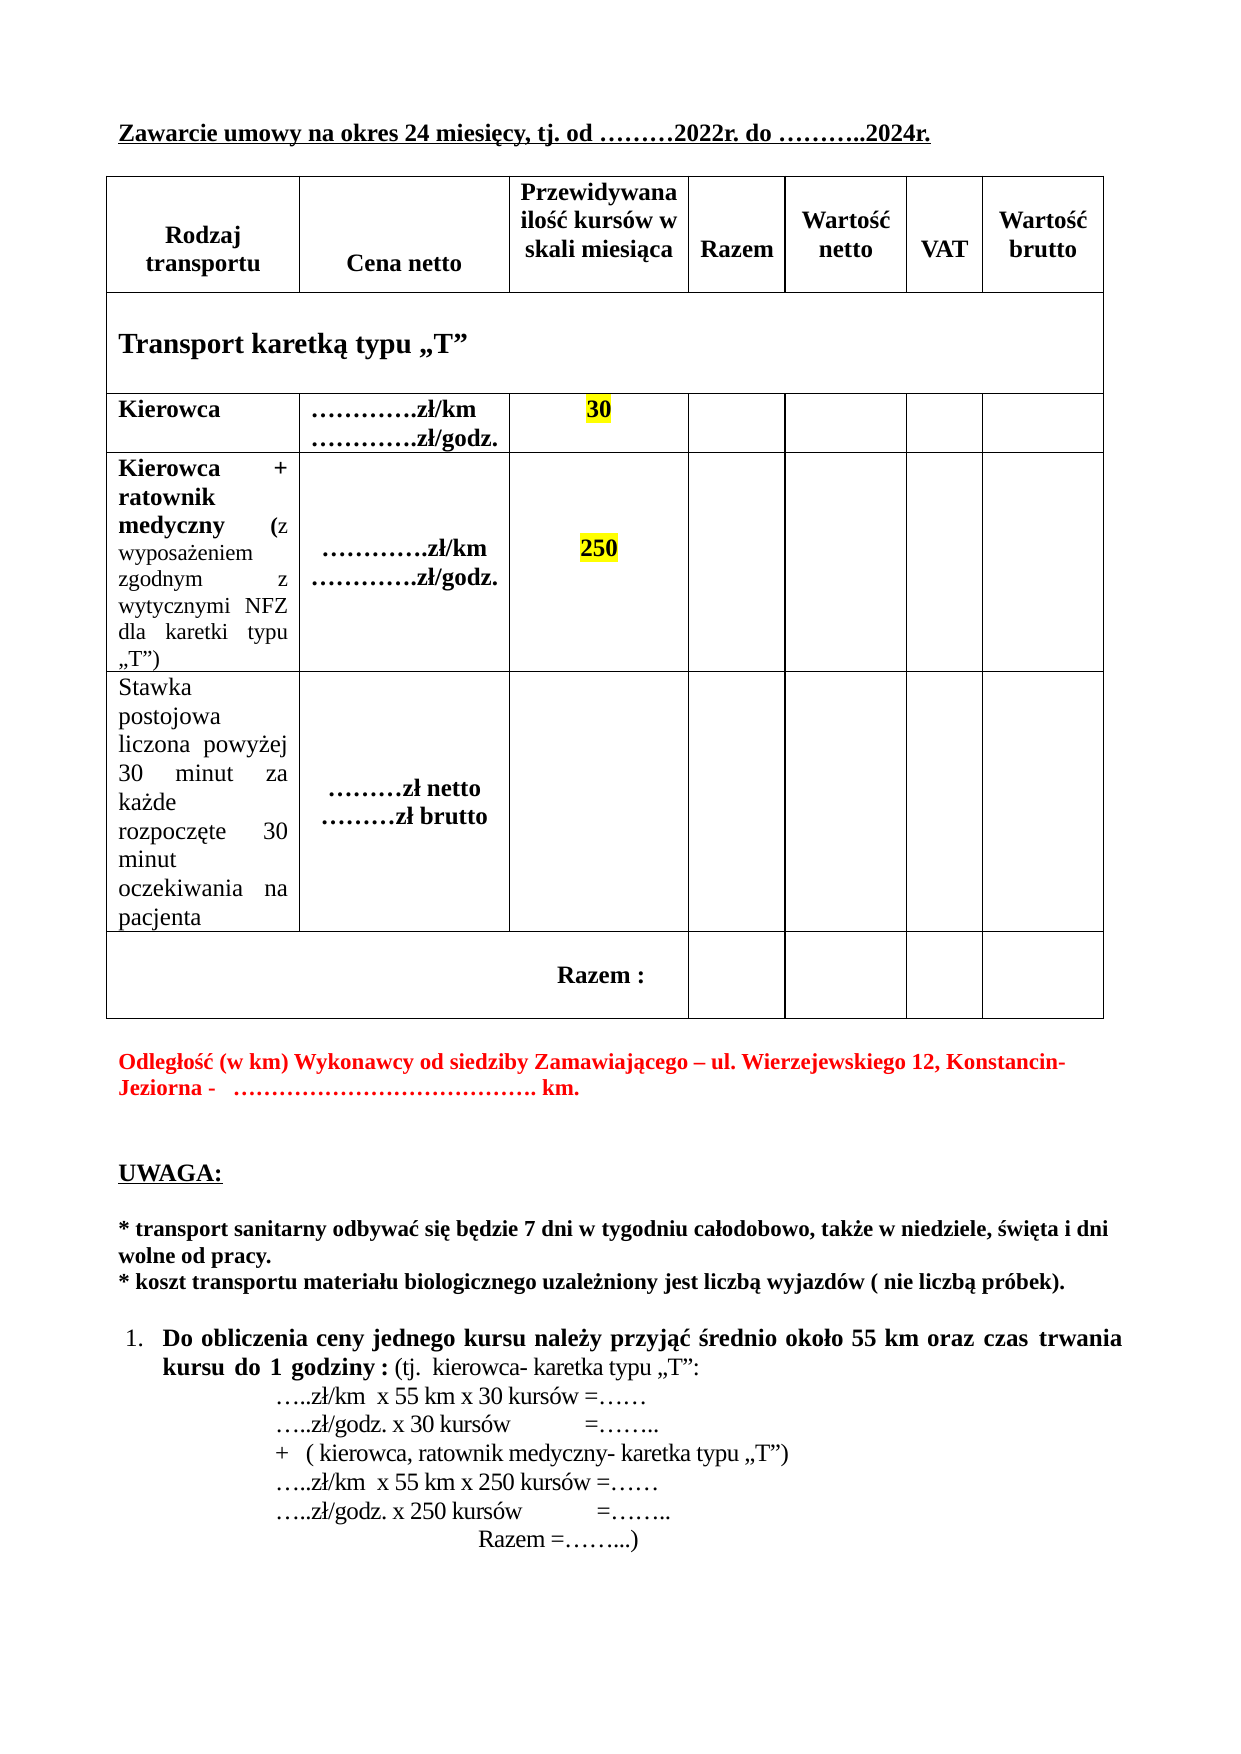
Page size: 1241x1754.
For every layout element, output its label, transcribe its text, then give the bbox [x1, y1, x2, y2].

text Razem =……...) [237, 1524, 1122, 1553]
table_cell [983, 932, 1103, 1018]
table_header Wartość netto [786, 177, 906, 292]
table_cell [907, 453, 982, 671]
table_cell ………zł netto ………zł brutto [300, 672, 509, 931]
table_cell [786, 672, 906, 931]
table_cell [689, 394, 784, 452]
text …..zł/godz. x 250 kursów =…….. [275, 1496, 1122, 1524]
table_cell [689, 672, 784, 931]
text …..zł/km x 55 km x 30 kursów =…… [275, 1381, 1122, 1409]
text * koszt transportu materiału biologicznego uzależniony jest liczbą wyjazdów ( nie liczbą próbek). [118, 1268, 1122, 1294]
table_cell [689, 453, 784, 671]
text …..zł/godz. x 30 kursów =…….. [275, 1409, 1122, 1438]
table_cell [983, 394, 1103, 452]
text + ( kierowca, ratownik medyczny- karetka typu „T”) [275, 1438, 1122, 1467]
table_cell 30 [510, 394, 688, 452]
table_cell [907, 672, 982, 931]
table_cell [983, 453, 1103, 671]
table_header Przewidywana ilość kursów w skali miesiąca [510, 177, 688, 292]
text …..zł/km x 55 km x 250 kursów =…… [275, 1467, 1122, 1496]
table_header VAT [907, 177, 982, 292]
table_cell Kierowca + ratownik medyczny (z wyposażeniem zgodnym z wytycznymi NFZ dla karetki typu „T”) [107, 453, 299, 671]
table_cell [786, 453, 906, 671]
table_cell [786, 932, 906, 1018]
table_header Wartość brutto [983, 177, 1103, 292]
table_cell [786, 394, 906, 452]
text UWAGA: [118, 1158, 1122, 1187]
table_header Cena netto [300, 177, 509, 292]
table_cell Transport karetką typu „T” [107, 293, 1103, 393]
table_cell [510, 672, 688, 931]
text Odległość (w km) Wykonawcy od siedziby Zamawiającego – ul. Wierzejewskiego 12, Konstancin-Jeziorna - …………………………………. km. [118, 1048, 1122, 1101]
table_cell [983, 672, 1103, 931]
text Zawarcie umowy na okres 24 miesięcy, tj. od ………2022r. do ………..2024r. [118, 118, 1122, 147]
table_cell [907, 394, 982, 452]
table_cell Stawka postojowa liczona powyżej 30 minut za każde rozpoczęte 30 minut oczekiwania na pacjenta [107, 672, 299, 931]
table_header Razem [689, 177, 784, 292]
table_cell Razem : [107, 932, 688, 1018]
table_header Rodzaj transportu [107, 177, 299, 292]
table_cell ………….zł/km ………….zł/godz. [300, 453, 509, 671]
text * transport sanitarny odbywać się będzie 7 dni w tygodniu całodobowo, także w niedziele, święta i dni wolne od pracy. [118, 1216, 1122, 1268]
table_cell [689, 932, 784, 1018]
list Do obliczenia ceny jednego kursu należy przyjąć średnio około 55 km oraz czas trwania kursu do 1 godziny : (tj. kierowca- karetka typu „T”: [125, 1323, 1122, 1381]
table_cell Kierowca [107, 394, 299, 452]
table_cell ………….zł/km ………….zł/godz. [300, 394, 509, 452]
table_cell 250 [510, 453, 688, 671]
table_cell [907, 932, 982, 1018]
